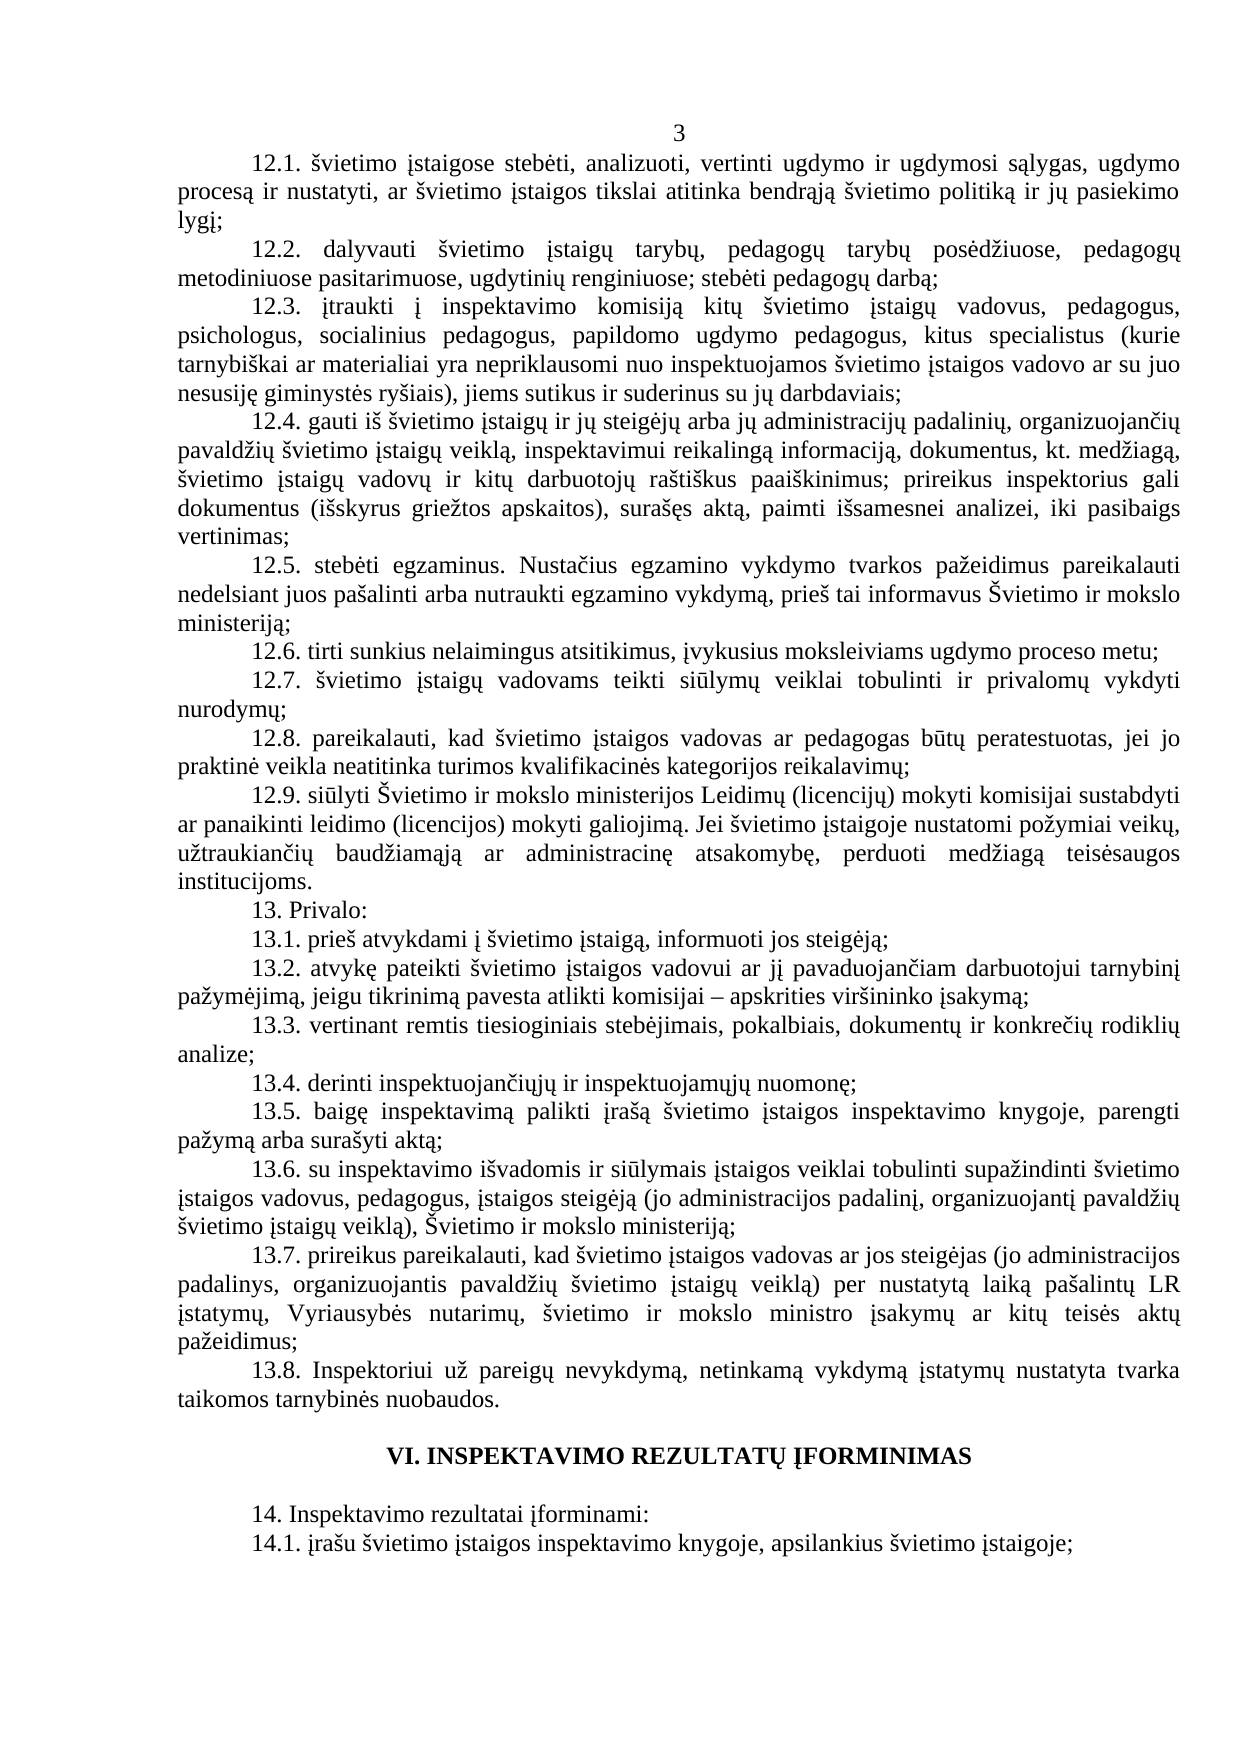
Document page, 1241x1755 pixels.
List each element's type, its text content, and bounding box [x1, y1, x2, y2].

text 13.5. baigę inspektavimą palikti įrašą švietimo įstaigos inspektavimo knygoje, parengti pažymą arba surašyti aktą; [177, 1096, 1181, 1154]
text 13.6. su inspektavimo išvadomis ir siūlymais įstaigos veiklai tobulinti supažindinti švietimo įstaigos vadovus, pedagogus, įstaigos steigėją (jo administracijos padalinį, organizuojantį pavaldžių švietimo įstaigų veiklą), Švietimo ir mokslo ministeriją; [177, 1154, 1181, 1240]
text 13.8. Inspektoriui už pareigų nevykdymą, netinkamą vykdymą įstatymų nustatyta tvarka taikomos tarnybinės nuobaudos. [177, 1355, 1181, 1413]
text 13.3. vertinant remtis tiesioginiais stebėjimais, pokalbiais, dokumentų ir konkrečių rodiklių analize; [177, 1010, 1181, 1068]
text 13.4. derinti inspektuojančiųjų ir inspektuojamųjų nuomonę; [177, 1068, 1181, 1096]
text 13. Privalo: [177, 895, 1181, 924]
text 12.9. siūlyti Švietimo ir mokslo ministerijos Leidimų (licencijų) mokyti komisijai sustabdyti ar panaikinti leidimo (licencijos) mokyti galiojimą. Jei švietimo įstaigoje nustatomi požymiai veikų, užtraukiančių baudžiamąją ar administracinę atsakomybę, perduoti medžiagą teisėsaugos institucijoms. [177, 780, 1181, 895]
text 13.2. atvykę pateikti švietimo įstaigos vadovui ar jį pavaduojančiam darbuotojui tarnybinį pažymėjimą, jeigu tikrinimą pavesta atlikti komisijai – apskrities viršininko įsakymą; [177, 953, 1181, 1010]
text 14. Inspektavimo rezultatai įforminami: [177, 1499, 1181, 1528]
text 12.5. stebėti egzaminus. Nustačius egzamino vykdymo tvarkos pažeidimus pareikalauti nedelsiant juos pašalinti arba nutraukti egzamino vykdymą, prieš tai informavus Švietimo ir mokslo ministeriją; [177, 550, 1181, 636]
text VI. INSPEKTAVIMO REZULTATŲ ĮFORMINIMAS [177, 1441, 1181, 1470]
text 13.7. prireikus pareikalauti, kad švietimo įstaigos vadovas ar jos steigėjas (jo administracijos padalinys, organizuojantis pavaldžių švietimo įstaigų veiklą) per nustatytą laiką pašalintų LR įstatymų, Vyriausybės nutarimų, švietimo ir mokslo ministro įsakymų ar kitų teisės aktų pažeidimus; [177, 1240, 1181, 1355]
text 12.6. tirti sunkius nelaimingus atsitikimus, įvykusius moksleiviams ugdymo proceso metu; [177, 636, 1181, 665]
text 14.1. įrašu švietimo įstaigos inspektavimo knygoje, apsilankius švietimo įstaigoje; [177, 1528, 1181, 1556]
text 12.7. švietimo įstaigų vadovams teikti siūlymų veiklai tobulinti ir privalomų vykdyti nurodymų; [177, 665, 1181, 723]
text 12.3. įtraukti į inspektavimo komisiją kitų švietimo įstaigų vadovus, pedagogus, psichologus, socialinius pedagogus, papildomo ugdymo pedagogus, kitus specialistus (kurie tarnybiškai ar materialiai yra nepriklausomi nuo inspektuojamos švietimo įstaigos vadovo ar su juo nesusiję giminystės ryšiais), jiems sutikus ir suderinus su jų darbdaviais; [177, 291, 1181, 406]
text 12.2. dalyvauti švietimo įstaigų tarybų, pedagogų tarybų posėdžiuose, pedagogų metodiniuose pasitarimuose, ugdytinių renginiuose; stebėti pedagogų darbą; [177, 234, 1181, 291]
text 13.1. prieš atvykdami į švietimo įstaigą, informuoti jos steigėją; [177, 924, 1181, 953]
text 12.4. gauti iš švietimo įstaigų ir jų steigėjų arba jų administracijų padalinių, organizuojančių pavaldžių švietimo įstaigų veiklą, inspektavimui reikalingą informaciją, dokumentus, kt. medžiagą, švietimo įstaigų vadovų ir kitų darbuotojų raštiškus paaiškinimus; prireikus inspektorius gali dokumentus (išskyrus griežtos apskaitos), surašęs aktą, paimti išsamesnei analizei, iki pasibaigs vertinimas; [177, 406, 1181, 550]
text 12.1. švietimo įstaigose stebėti, analizuoti, vertinti ugdymo ir ugdymosi sąlygas, ugdymo procesą ir nustatyti, ar švietimo įstaigos tikslai atitinka bendrąją švietimo politiką ir jų pasiekimo lygį; [177, 148, 1181, 234]
text 12.8. pareikalauti, kad švietimo įstaigos vadovas ar pedagogas būtų peratestuotas, jei jo praktinė veikla neatitinka turimos kvalifikacinės kategorijos reikalavimų; [177, 723, 1181, 780]
